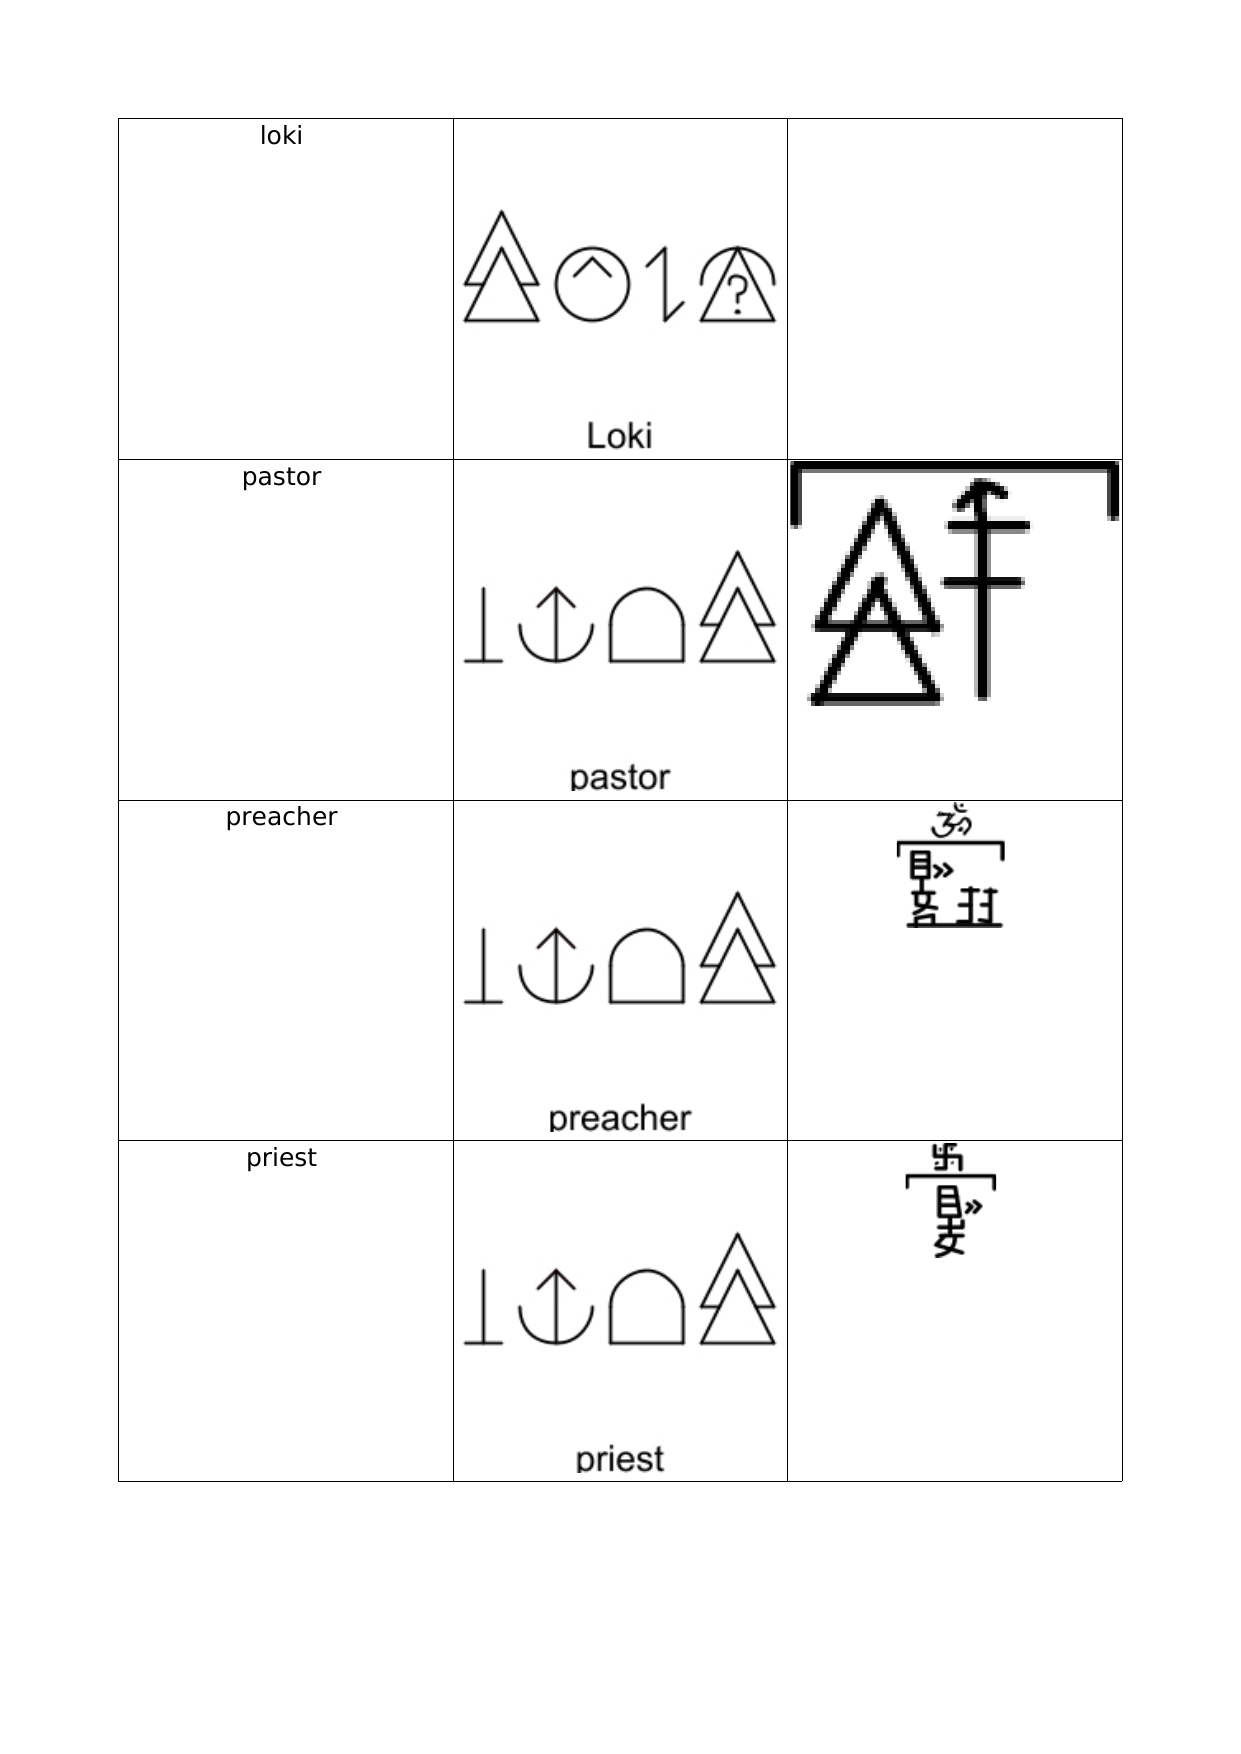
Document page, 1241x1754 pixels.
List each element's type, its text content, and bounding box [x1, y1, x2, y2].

table_cell [788, 1141, 1122, 1481]
picture [896, 802, 1005, 928]
picture [905, 1143, 997, 1258]
table_cell loki [119, 119, 453, 459]
table_cell [788, 460, 1122, 799]
table_cell [454, 119, 787, 459]
picture [455, 802, 785, 1132]
table_cell [454, 1141, 787, 1481]
table_cell [454, 801, 787, 1140]
table_cell pastor [119, 460, 453, 799]
picture [790, 461, 1120, 706]
table_cell [788, 801, 1122, 1140]
table_cell preacher [119, 801, 453, 1140]
picture [455, 461, 785, 791]
picture [455, 121, 785, 450]
picture [455, 1143, 785, 1473]
table_cell priest [119, 1141, 453, 1481]
table_cell [454, 460, 787, 799]
table_cell [788, 119, 1122, 459]
